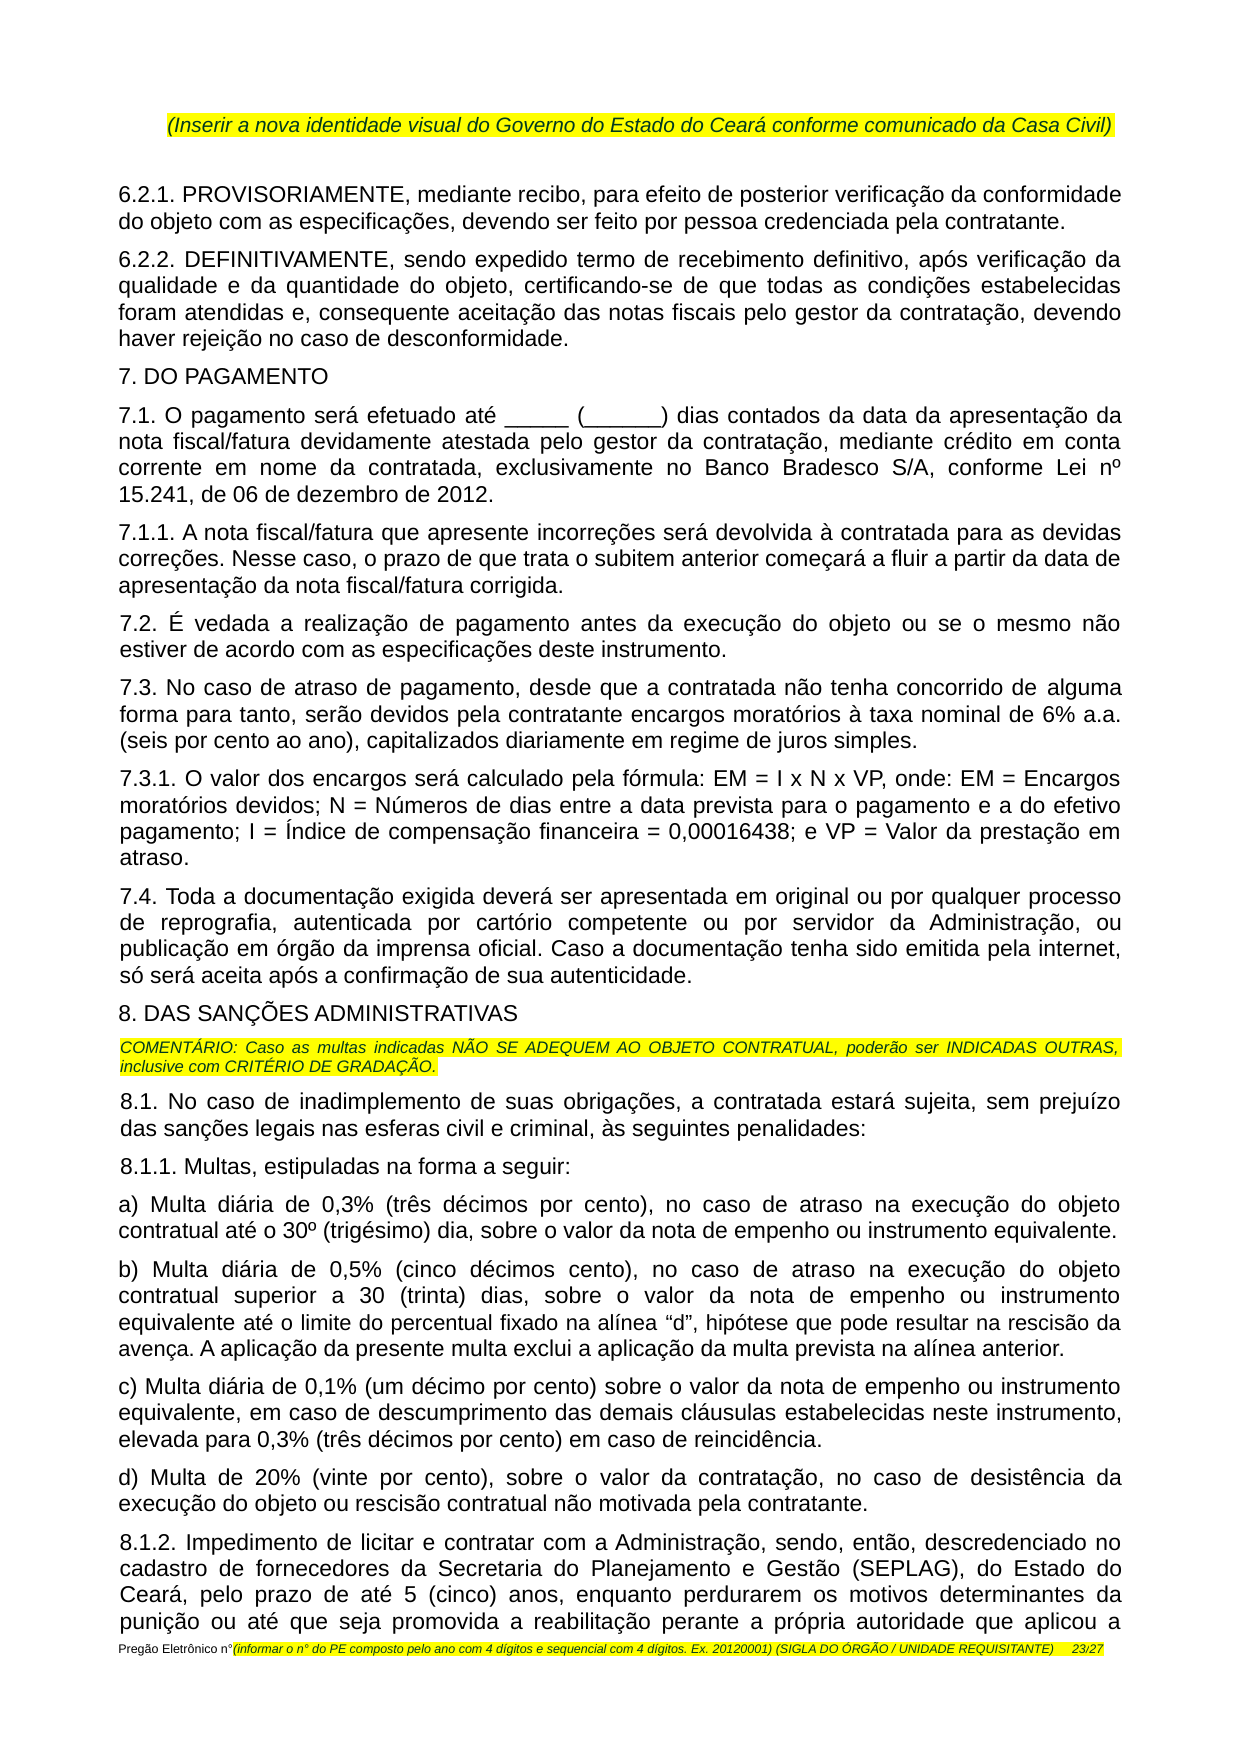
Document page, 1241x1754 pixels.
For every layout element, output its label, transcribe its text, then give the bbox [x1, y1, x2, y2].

text 8.1.1. Multas, estipuladas na forma a seguir: [120, 1153, 1122, 1179]
text 7.4. Toda a documentação exigida deverá ser apresentada em original ou por qualquer processo de reprografia, autenticada por cartório competente ou por servidor da Administração, ou publicação em órgão da imprensa oficial. Caso a documentação tenha sido emitida pela internet, só será aceita após a confirmação de sua autenticidade. [119, 883, 1122, 988]
text COMENTÁRIO: Caso as multas indicadas NÃO SE ADEQUEM AO OBJETO CONTRATUAL, poderão ser INDICADAS OUTRAS, inclusive com CRITÉRIO DE GRADAÇÃO. [120, 1038, 1122, 1076]
text 8.1.2. Impedimento de licitar e contratar com a Administração, sendo, então, descredenciado no cadastro de fornecedores da Secretaria do Planejamento e Gestão (SEPLAG), do Estado do Ceará, pelo prazo de até 5 (cinco) anos, enquanto perdurarem os motivos determinantes da punição ou até que seja promovida a reabilitação perante a própria autoridade que aplicou a [119, 1528, 1122, 1634]
text 7.1. O pagamento será efetuado até _____ (______) dias contados da data da apresentação da nota fiscal/fatura devidamente atestada pelo gestor da contratação, mediante crédito em conta corrente em nome da contratada, exclusivamente no Banco Bradesco S/A, conforme Lei nº 15.241, de 06 de dezembro de 2012. [118, 402, 1122, 507]
text 7. DO PAGAMENTO [118, 363, 1122, 390]
text 7.3.1. O valor dos encargos será calculado pela fórmula: EM = I x N x VP, onde: EM = Encargos moratórios devidos; N = Números de dias entre a data prevista para o pagamento e a do efetivo pagamento; I = Índice de compensação financeira = 0,00016438; e VP = Valor da prestação em atraso. [119, 765, 1122, 871]
text c) Multa diária de 0,1% (um décimo por cento) sobre o valor da nota de empenho ou instrumento equivalente, em caso de descumprimento das demais cláusulas estabelecidas neste instrumento, elevada para 0,3% (três décimos por cento) em caso de reincidência. [118, 1373, 1122, 1452]
text 7.2. É vedada a realização de pagamento antes da execução do objeto ou se o mesmo não estiver de acordo com as especificações deste instrumento. [119, 610, 1122, 662]
text d) Multa de 20% (vinte por cento), sobre o valor da contratação, no caso de desistência da execução do objeto ou rescisão contratual não motivada pela contratante. [118, 1464, 1122, 1517]
text 8.1. No caso de inadimplemento de suas obrigações, a contratada estará sujeita, sem prejuízo das sanções legais nas esferas civil e criminal, às seguintes penalidades: [120, 1088, 1122, 1141]
text 8. DAS SANÇÕES ADMINISTRATIVAS [118, 1000, 1122, 1026]
text a) Multa diária de 0,3% (três décimos por cento), no caso de atraso na execução do objeto contratual até o 30º (trigésimo) dia, sobre o valor da nota de empenho ou instrumento equivalente. [118, 1191, 1122, 1244]
text 6.2.1. PROVISORIAMENTE, mediante recibo, para efeito de posterior verificação da conformidade do objeto com as especificações, devendo ser feito por pessoa credenciada pela contratante. [118, 181, 1122, 234]
text b) Multa diária de 0,5% (cinco décimos cento), no caso de atraso na execução do objeto contratual superior a 30 (trinta) dias, sobre o valor da nota de empenho ou instrumento equivalente até o limite do percentual fixado na alínea “d”, hipótese que pode resultar na rescisão da avença. A aplicação da presente multa exclui a aplicação da multa prevista na alínea anterior. [118, 1256, 1122, 1361]
text 7.1.1. A nota fiscal/fatura que apresente incorreções será devolvida à contratada para as devidas correções. Nesse caso, o prazo de que trata o subitem anterior começará a fluir a partir da data de apresentação da nota fiscal/fatura corrigida. [118, 519, 1122, 598]
text 6.2.2. DEFINITIVAMENTE, sendo expedido termo de recebimento definitivo, após verificação da qualidade e da quantidade do objeto, certificando-se de que todas as condições estabelecidas foram atendidas e, consequente aceitação das notas fiscais pelo gestor da contratação, devendo haver rejeição no caso de desconformidade. [118, 246, 1122, 351]
text 7.3. No caso de atraso de pagamento, desde que a contratada não tenha concorrido de alguma forma para tanto, serão devidos pela contratante encargos moratórios à taxa nominal de 6% a.a. (seis por cento ao ano), capitalizados diariamente em regime de juros simples. [119, 674, 1122, 753]
